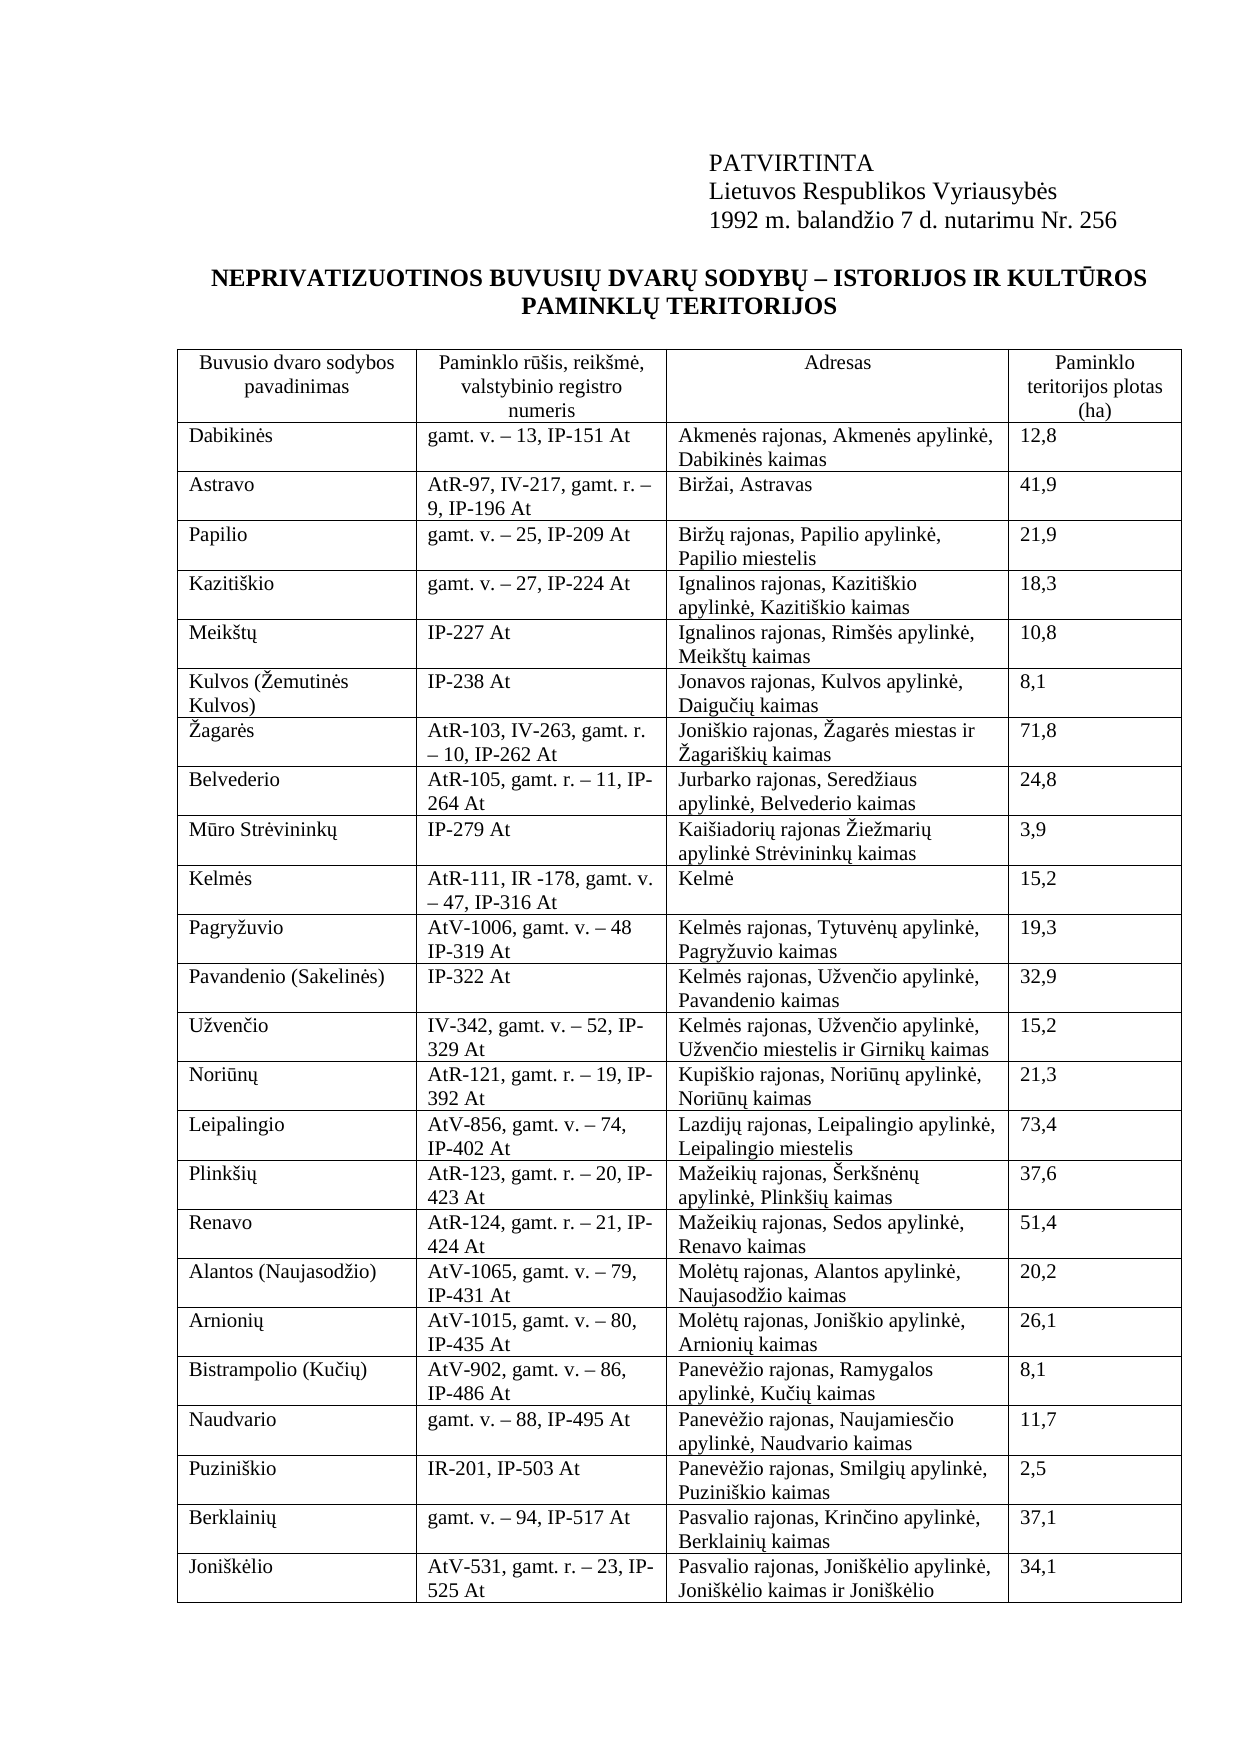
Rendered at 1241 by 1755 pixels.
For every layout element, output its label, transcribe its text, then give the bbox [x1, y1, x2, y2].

table_cell 21,9 [1009, 521, 1181, 569]
table_cell Jonavos rajonas, Kulvos apylinkė, Daigučių kaimas [667, 669, 1008, 717]
table_cell Bistrampolio (Kučių) [178, 1357, 416, 1405]
table_cell AtR-111, IR -178, gamt. v. – 47, IP-316 At [417, 866, 666, 914]
table_cell AtV-1065, gamt. v. – 79, IP-431 At [417, 1259, 666, 1307]
table_cell Biržų rajonas, Papilio apylinkė, Papilio miestelis [667, 521, 1008, 569]
table_cell Kaišiadorių rajonas Žiežmarių apylinkė Strėvininkų kaimas [667, 816, 1008, 864]
table_cell 11,7 [1009, 1406, 1181, 1454]
table_cell Biržai, Astravas [667, 472, 1008, 520]
table_cell Kelmės rajonas, Užvenčio apylinkė, Pavandenio kaimas [667, 964, 1008, 1012]
table_cell Joniškio rajonas, Žagarės miestas ir Žagariškių kaimas [667, 718, 1008, 766]
text Lietuvos Respublikos Vyriausybės [177, 176, 1181, 205]
table_cell Lazdijų rajonas, Leipalingio apylinkė, Leipalingio miestelis [667, 1111, 1008, 1159]
table_cell gamt. v. – 88, IP-495 At [417, 1406, 666, 1454]
table_cell 12,8 [1009, 423, 1181, 471]
table_cell 26,1 [1009, 1308, 1181, 1356]
table_cell Jurbarko rajonas, Seredžiaus apylinkė, Belvederio kaimas [667, 767, 1008, 815]
table_cell Belvederio [178, 767, 416, 815]
table_cell 18,3 [1009, 571, 1181, 619]
table_cell 37,6 [1009, 1161, 1181, 1209]
table_cell Akmenės rajonas, Akmenės apylinkė, Dabikinės kaimas [667, 423, 1008, 471]
table_cell 32,9 [1009, 964, 1181, 1012]
table_cell Dabikinės [178, 423, 416, 471]
table_cell IP-279 At [417, 816, 666, 864]
table_cell 73,4 [1009, 1111, 1181, 1159]
table_cell gamt. v. – 94, IP-517 At [417, 1505, 666, 1553]
table_cell IP-227 At [417, 620, 666, 668]
table_header Paminklo teritorijos plotas (ha) [1009, 350, 1181, 422]
table_cell Pavandenio (Sakelinės) [178, 964, 416, 1012]
table_cell Kelmės [178, 866, 416, 914]
table_cell 15,2 [1009, 866, 1181, 914]
table_header Buvusio dvaro sodybos pavadinimas [178, 350, 416, 422]
table_cell Panevėžio rajonas, Smilgių apylinkė, Puziniškio kaimas [667, 1456, 1008, 1504]
table_cell 19,3 [1009, 915, 1181, 963]
table_cell Kazitiškio [178, 571, 416, 619]
table_cell Meikštų [178, 620, 416, 668]
table_cell AtV-856, gamt. v. – 74, IP-402 At [417, 1111, 666, 1159]
table_cell 10,8 [1009, 620, 1181, 668]
table_cell 8,1 [1009, 1357, 1181, 1405]
table_cell Noriūnų [178, 1062, 416, 1110]
table_cell Žagarės [178, 718, 416, 766]
table_cell IP-238 At [417, 669, 666, 717]
table_cell Papilio [178, 521, 416, 569]
table_cell Naudvario [178, 1406, 416, 1454]
table_cell Panevėžio rajonas, Ramygalos apylinkė, Kučių kaimas [667, 1357, 1008, 1405]
table_cell IP-322 At [417, 964, 666, 1012]
table_cell gamt. v. – 25, IP-209 At [417, 521, 666, 569]
table_cell Pasvalio rajonas, Krinčino apylinkė, Berklainių kaimas [667, 1505, 1008, 1553]
table_cell AtV-1015, gamt. v. – 80, IP-435 At [417, 1308, 666, 1356]
table_cell AtR-123, gamt. r. – 20, IP-423 At [417, 1161, 666, 1209]
table_cell 41,9 [1009, 472, 1181, 520]
table_cell AtR-97, IV-217, gamt. r. – 9, IP-196 At [417, 472, 666, 520]
table_cell Kelmė [667, 866, 1008, 914]
table_cell 24,8 [1009, 767, 1181, 815]
table_cell Puziniškio [178, 1456, 416, 1504]
table_cell 71,8 [1009, 718, 1181, 766]
table_cell Astravo [178, 472, 416, 520]
table_cell gamt. v. – 13, IP-151 At [417, 423, 666, 471]
table_cell 15,2 [1009, 1013, 1181, 1061]
table_cell AtV-902, gamt. v. – 86, IP-486 At [417, 1357, 666, 1405]
table_cell Alantos (Naujasodžio) [178, 1259, 416, 1307]
table_cell Ignalinos rajonas, Rimšės apylinkė, Meikštų kaimas [667, 620, 1008, 668]
table_cell Kulvos (Žemutinės Kulvos) [178, 669, 416, 717]
table_cell Mažeikių rajonas, Šerkšnėnų apylinkė, Plinkšių kaimas [667, 1161, 1008, 1209]
table_header Paminklo rūšis, reikšmė, valstybinio registro numeris [417, 350, 666, 422]
table_cell Kelmės rajonas, Tytuvėnų apylinkė, Pagryžuvio kaimas [667, 915, 1008, 963]
text PATVIRTINTA [177, 148, 1181, 176]
table_cell 37,1 [1009, 1505, 1181, 1553]
table_cell 51,4 [1009, 1210, 1181, 1258]
table_header Adresas [667, 350, 1008, 422]
table_cell 3,9 [1009, 816, 1181, 864]
table_cell 20,2 [1009, 1259, 1181, 1307]
text 1992 m. balandžio 7 d. nutarimu Nr. 256 [177, 205, 1181, 234]
table_cell Kupiškio rajonas, Noriūnų apylinkė, Noriūnų kaimas [667, 1062, 1008, 1110]
table_cell Užvenčio [178, 1013, 416, 1061]
table_cell Molėtų rajonas, Alantos apylinkė, Naujasodžio kaimas [667, 1259, 1008, 1307]
text Neprivatizuotinos buvusių dvarų sodybų – istorijos ir kultūros paminklų teritorijos [177, 263, 1181, 320]
table_cell IR-201, IP-503 At [417, 1456, 666, 1504]
table_cell Pagryžuvio [178, 915, 416, 963]
table_cell Mūro Strėvininkų [178, 816, 416, 864]
table_cell 34,1 [1009, 1554, 1181, 1602]
table_cell AtR-103, IV-263, gamt. r. – 10, IP-262 At [417, 718, 666, 766]
table_cell Joniškėlio [178, 1554, 416, 1602]
table_cell AtR-124, gamt. r. – 21, IP-424 At [417, 1210, 666, 1258]
table_cell 8,1 [1009, 669, 1181, 717]
table_cell Mažeikių rajonas, Sedos apylinkė, Renavo kaimas [667, 1210, 1008, 1258]
table_cell Renavo [178, 1210, 416, 1258]
table_cell 21,3 [1009, 1062, 1181, 1110]
table_cell Berklainių [178, 1505, 416, 1553]
table_cell 2,5 [1009, 1456, 1181, 1504]
table_cell AtR-121, gamt. r. – 19, IP-392 At [417, 1062, 666, 1110]
table_cell Arnionių [178, 1308, 416, 1356]
table_cell AtR-105, gamt. r. – 11, IP-264 At [417, 767, 666, 815]
table_cell Plinkšių [178, 1161, 416, 1209]
table_cell Pasvalio rajonas, Joniškėlio apylinkė, Joniškėlio kaimas ir Joniškėlio [667, 1554, 1008, 1602]
table_cell Leipalingio [178, 1111, 416, 1159]
table_cell Ignalinos rajonas, Kazitiškio apylinkė, Kazitiškio kaimas [667, 571, 1008, 619]
table_cell Panevėžio rajonas, Naujamiesčio apylinkė, Naudvario kaimas [667, 1406, 1008, 1454]
table_cell AtV-1006, gamt. v. – 48 IP-319 At [417, 915, 666, 963]
table_cell gamt. v. – 27, IP-224 At [417, 571, 666, 619]
table_cell Molėtų rajonas, Joniškio apylinkė, Arnionių kaimas [667, 1308, 1008, 1356]
table_cell AtV-531, gamt. r. – 23, IP-525 At [417, 1554, 666, 1602]
table_cell Kelmės rajonas, Užvenčio apylinkė, Užvenčio miestelis ir Girnikų kaimas [667, 1013, 1008, 1061]
table_cell IV-342, gamt. v. – 52, IP-329 At [417, 1013, 666, 1061]
